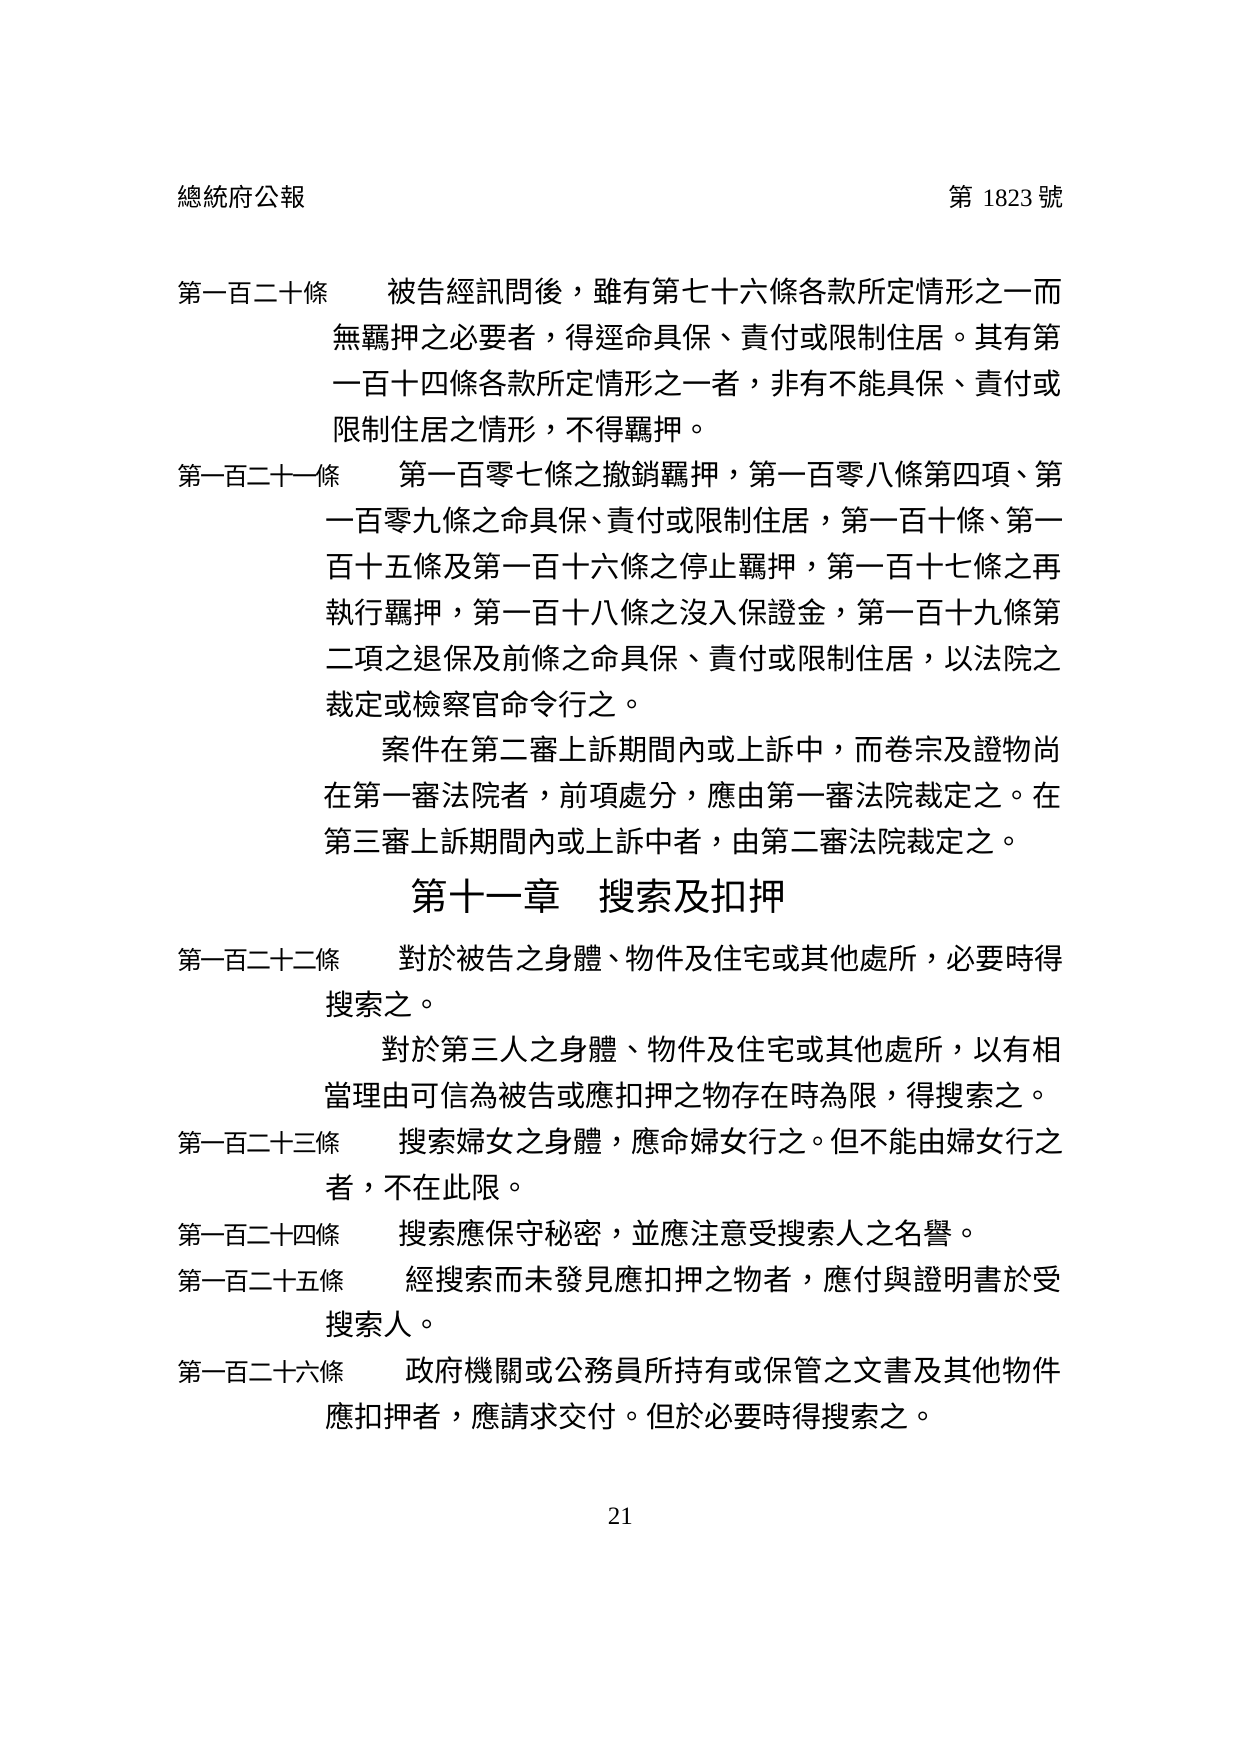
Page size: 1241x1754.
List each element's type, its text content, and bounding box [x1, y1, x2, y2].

text 第一百二十五條 經搜索而未發見應扣押之物者，應付與證明書於受搜索人。 [177, 1253, 1063, 1345]
text 第一百二十二條 對於被告之身體、物件及住宅或其他處所，必要時得搜索之。 [177, 932, 1063, 1024]
text 對於第三人之身體、物件及住宅或其他處所，以有相當理由可信為被告或應扣押之物存在時為限，得搜索之。 [323, 1024, 1063, 1116]
text 第十一章 搜索及扣押 [411, 874, 1063, 920]
text 第一百二十一條 第一百零七條之撤銷羈押，第一百零八條第四項、第一百零九條之命具保、責付或限制住居，第一百十條、第一百十五條及第一百十六條之停止羈押，第一百十七條之再執行羈押，第一百十八條之沒入保證金，第一百十九條第二項之退保及前條之命具保、責付或限制住居，以法院之裁定或檢察官命令行之。 [177, 449, 1063, 724]
text 第一百二十三條 搜索婦女之身體，應命婦女行之。但不能由婦女行之者，不在此限。 [177, 1116, 1063, 1207]
text 第一百二十六條 政府機關或公務員所持有或保管之文書及其他物件應扣押者，應請求交付。但於必要時得搜索之。 [177, 1345, 1063, 1437]
text 案件在第二審上訴期間內或上訴中，而卷宗及證物尚在第一審法院者，前項處分，應由第一審法院裁定之。在第三審上訴期間內或上訴中者，由第二審法院裁定之。 [323, 724, 1063, 862]
text 第一百二十條 被告經訊問後，雖有第七十六條各款所定情形之一而無羈押之必要者，得逕命具保、責付或限制住居。其有第一百十四條各款所定情形之一者，非有不能具保、責付或限制住居之情形，不得羈押。 [177, 266, 1063, 449]
text 第一百二十四條 搜索應保守秘密，並應注意受搜索人之名譽。 [177, 1207, 1063, 1253]
